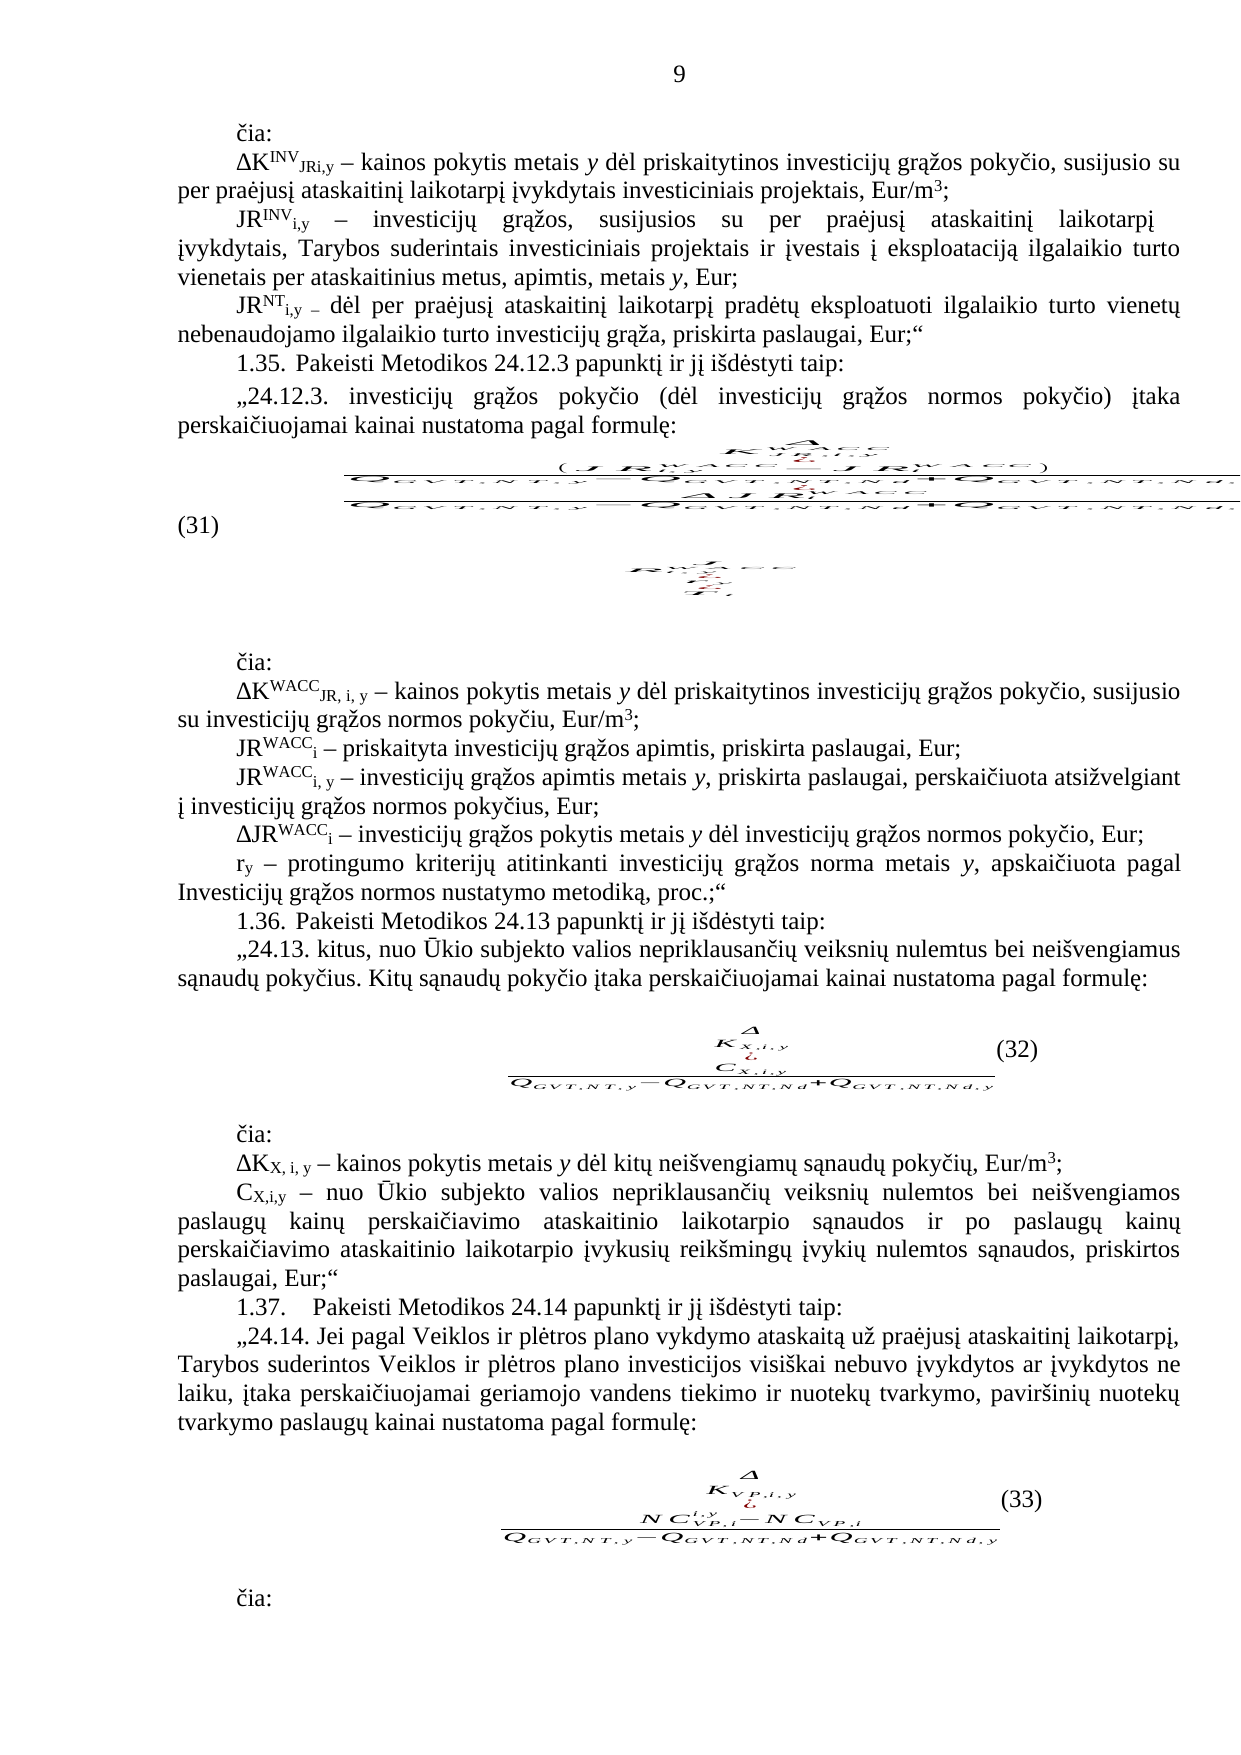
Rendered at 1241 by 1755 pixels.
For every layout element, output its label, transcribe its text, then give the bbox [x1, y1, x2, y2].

text „24.14. Jei pagal Veiklos ir plėtros plano vykdymo ataskaitą už praėjusį ataskaitinį laikotarpį, Tarybos suderintos Veiklos ir plėtros plano investicijos visiškai nebuvo įvykdytos ar įvykdytos ne laiku, įtaka perskaičiuojamai geriamojo vandens tiekimo ir nuotekų tvarkymo, paviršinių nuotekų tvarkymo paslaugų kainai nustatoma pagal formulę: [177, 1321, 1181, 1436]
text 1.37. Pakeisti Metodikos 24.14 papunktį ir jį išdėstyti taip: [177, 1292, 1181, 1321]
text „24.13. kitus, nuo Ūkio subjekto valios nepriklausančių veiksnių nulemtus bei neišvengiamus sąnaudų pokyčius. Kitų sąnaudų pokyčio įtaka perskaičiuojamai kainai nustatoma pagal formulę: [177, 934, 1181, 992]
text (32) [177, 1025, 1181, 1091]
text 1.36. Pakeisti Metodikos 24.13 papunktį ir jį išdėstyti taip: [177, 906, 1181, 934]
text 1.35. Pakeisti Metodikos 24.12.3 papunktį ir jį išdėstyti taip: [177, 348, 1181, 377]
text JRWACCi, y – investicijų grąžos apimtis metais y, priskirta paslaugai, perskaičiuota atsižvelgiant į investicijų grąžos normos pokyčius, Eur; [177, 762, 1181, 819]
text (33) [177, 1469, 1181, 1545]
text JRWACCi – priskaityta investicijų grąžos apimtis, priskirta paslaugai, Eur; [177, 733, 1181, 762]
text CX,i,y – nuo Ūkio subjekto valios nepriklausančių veiksnių nulemtos bei neišvengiamos paslaugų kainų perskaičiavimo ataskaitinio laikotarpio sąnaudos ir po paslaugų kainų perskaičiavimo ataskaitinio laikotarpio įvykusių reikšmingų įvykių nulemtos sąnaudos, priskirtos paslaugai, Eur;“ [177, 1177, 1181, 1292]
text čia: [177, 1119, 1181, 1148]
text ∆JRWACCi – investicijų grąžos pokytis metais y dėl investicijų grąžos normos pokyčio, Eur; [177, 819, 1181, 848]
text JRNTi,y – dėl per praėjusį ataskaitinį laikotarpį pradėtų eksploatuoti ilgalaikio turto vienetų nebenaudojamo ilgalaikio turto investicijų grąža, priskirta paslaugai, Eur;“ [177, 291, 1181, 348]
text čia: [177, 1583, 1181, 1611]
text „24.12.3. investicijų grąžos pokyčio (dėl investicijų grąžos normos pokyčio) įtaka perskaičiuojamai kainai nustatoma pagal formulę: [177, 381, 1181, 439]
text ∆KX, i, y – kainos pokytis metais y dėl kitų neišvengiamų sąnaudų pokyčių, Eur/m3; [177, 1148, 1181, 1177]
text ∆KWACCJR, i, y – kainos pokytis metais y dėl priskaitytinos investicijų grąžos pokyčio, susijusio su investicijų grąžos normos pokyčiu, Eur/m3; [177, 676, 1181, 733]
text čia: [177, 647, 1181, 676]
text ry – protingumo kriterijų atitinkanti investicijų grąžos norma metais y, apskaičiuota pagal Investicijų grąžos normos nustatymo metodiką, proc.;“ [177, 848, 1181, 906]
text ∆KINVJRi,y – kainos pokytis metais y dėl priskaitytinos investicijų grąžos pokyčio, susijusio su per praėjusį ataskaitinį laikotarpį įvykdytais investiciniais projektais, Eur/m3; [177, 147, 1181, 204]
text čia: [177, 118, 1181, 147]
text JRINVi,y – investicijų grąžos, susijusios su per praėjusį ataskaitinį laikotarpį įvykdytais, Tarybos suderintais investiciniais projektais ir įvestais į eksploataciją ilgalaikio turto vienetais per ataskaitinius metus, apimtis, metais y, Eur; [177, 204, 1181, 291]
text (31) [177, 439, 1181, 539]
